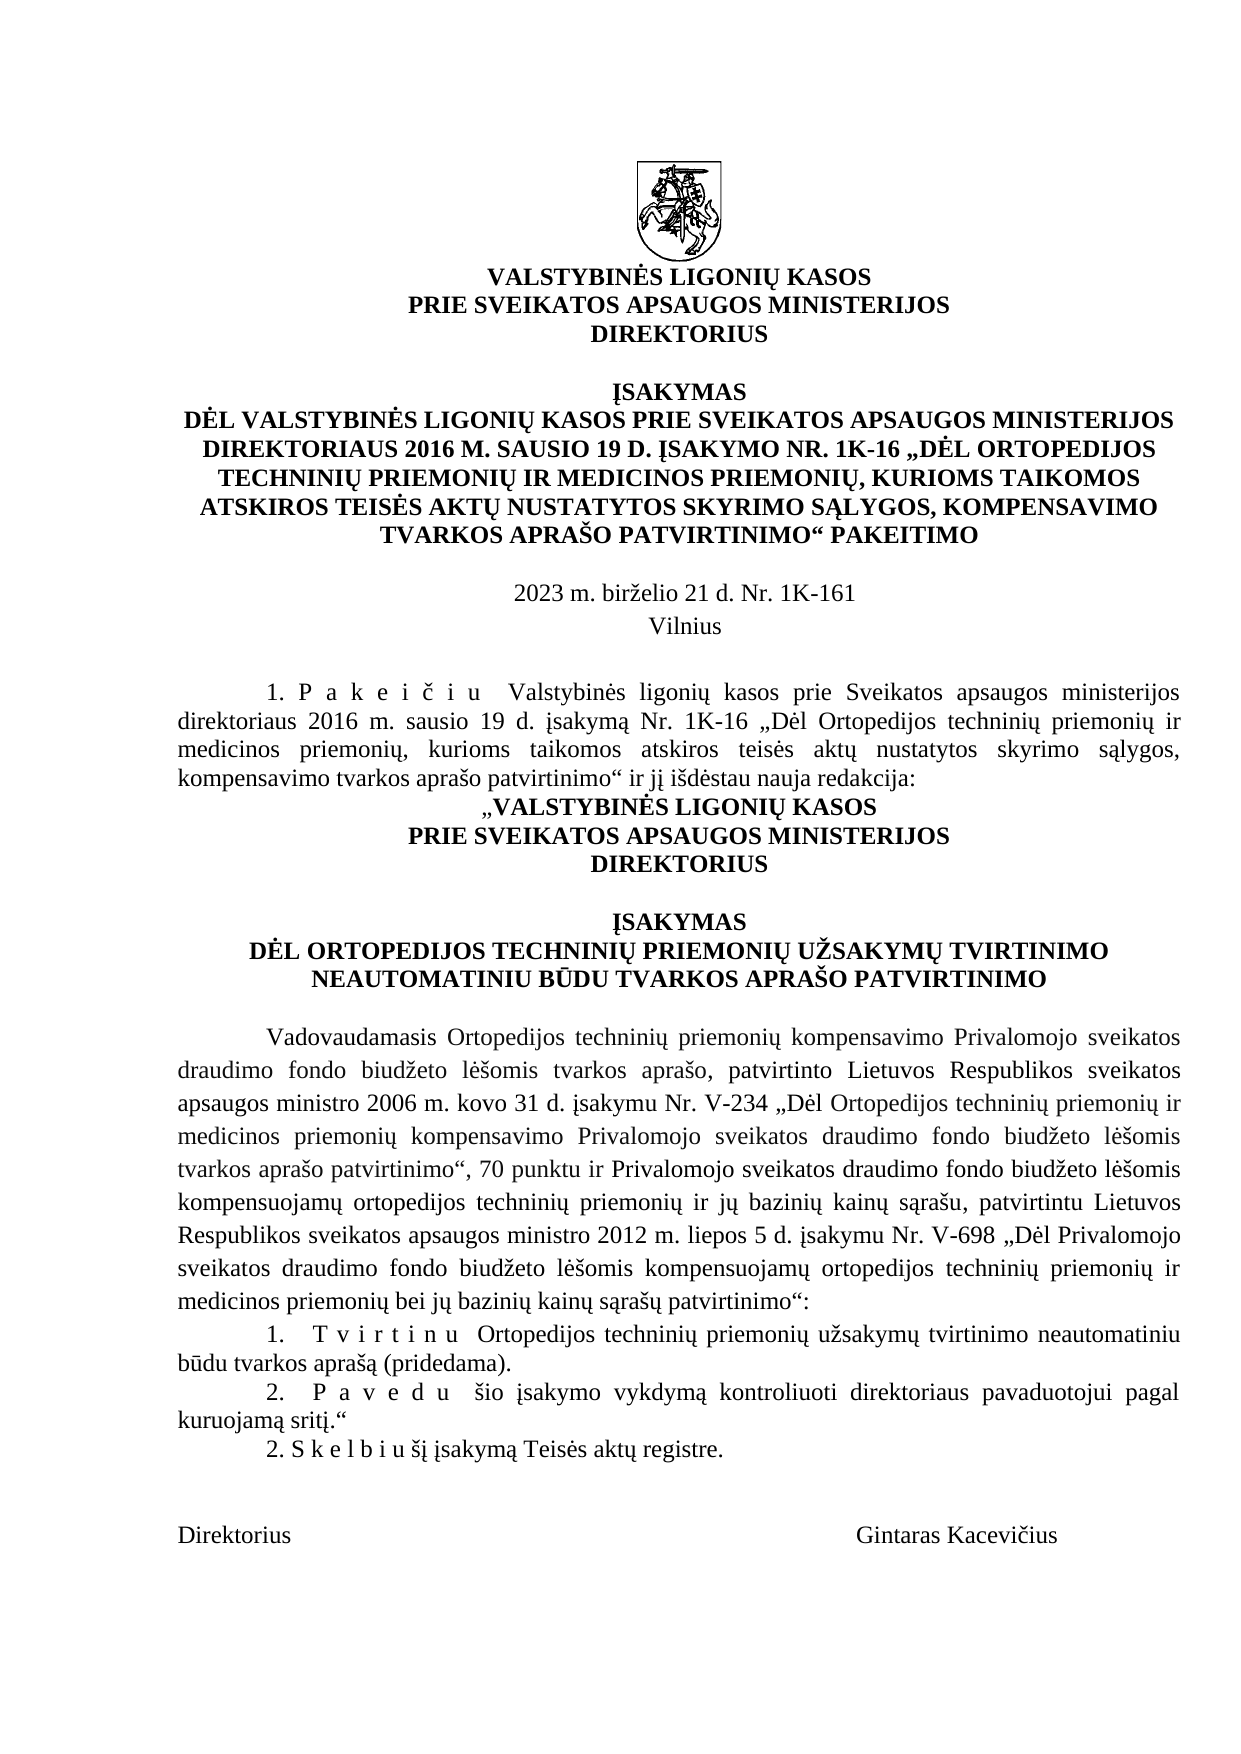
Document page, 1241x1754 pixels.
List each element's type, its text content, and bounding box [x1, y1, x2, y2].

text 1. P a k e i č i u Valstybinės ligonių kasos prie Sveikatos apsaugos ministerijos direktoriaus 2016 m. sausio 19 d. įsakymą Nr. 1K-16 „Dėl Ortopedijos techninių priemonių ir medicinos priemonių, kurioms taikomos atskiros teisės aktų nustatytos skyrimo sąlygos, kompensavimo tvarkos aprašo patvirtinimo“ ir jį išdėstau nauja redakcija: [177, 677, 1181, 792]
text „VALSTYBINĖS LIGONIŲ KASOS [177, 792, 1181, 821]
text 2023 m. birželio 21 d. Nr. 1K-161 [177, 578, 1192, 607]
text DIREKTORIUS [177, 319, 1181, 348]
text 2. P a v e d u šio įsakymo vykdymą kontroliuoti direktoriaus pavaduotojui pagal kuruojamą sritį.“ [177, 1377, 1181, 1434]
text Vadovaudamasis Ortopedijos techninių priemonių kompensavimo Privalomojo sveikatos draudimo fondo biudžeto lėšomis tvarkos aprašo, patvirtinto Lietuvos Respublikos sveikatos apsaugos ministro 2006 m. kovo 31 d. įsakymu Nr. V-234 „Dėl Ortopedijos techninių priemonių ir medicinos priemonių kompensavimo Privalomojo sveikatos draudimo fondo biudžeto lėšomis tvarkos aprašo patvirtinimo“, 70 punktu ir Privalomojo sveikatos draudimo fondo biudžeto lėšomis kompensuojamų ortopedijos techninių priemonių ir jų bazinių kainų sąrašu, patvirtintu Lietuvos Respublikos sveikatos apsaugos ministro 2012 m. liepos 5 d. įsakymu Nr. V-698 „Dėl Privalomojo sveikatos draudimo fondo biudžeto lėšomis kompensuojamų ortopedijos techninių priemonių ir medicinos priemonių bei jų bazinių kainų sąrašų patvirtinimo“: [177, 1022, 1181, 1315]
text PRIE SVEIKATOS APSAUGOS MINISTERIJOS [177, 291, 1181, 319]
text ĮSAKYMAS [177, 377, 1181, 406]
text VALSTYBINĖS LIGONIŲ KASOS [177, 262, 1181, 291]
text 2. S k e l b i u šį įsakymą Teisės aktų registre. [177, 1434, 1181, 1463]
text ĮSAKYMAS [177, 907, 1181, 936]
text DIREKTORIUS [177, 849, 1181, 878]
text 1. T v i r t i n u Ortopedijos techninių priemonių užsakymų tvirtinimo neautomatiniu būdu tvarkos aprašą (pridedama). [177, 1319, 1181, 1377]
text DĖL VALSTYBINĖS LIGONIŲ KASOS PRIE SVEIKATOS APSAUGOS MINISTERIJOS DIREKTORIAUS 2016 M. SAUSIO 19 D. ĮSAKYMO NR. 1K-16 „DĖL ORTOPEDIJOS TECHNINIŲ PRIEMONIŲ IR MEDICINOS PRIEMONIŲ, KURIOMS TAIKOMOS ATSKIROS TEISĖS AKTŲ NUSTATYTOS SKYRIMO SĄLYGOS, KOMPENSAVIMO TVARKOS APRAŠO PATVIRTINIMO“ PAKEITIMO [177, 406, 1181, 549]
text PRIE SVEIKATOS APSAUGOS MINISTERIJOS [177, 821, 1181, 849]
text Direktorius Gintaras Kacevičius [177, 1521, 1181, 1549]
text DĖL ORTOPEDIJOS TECHNINIŲ PRIEMONIŲ UŽSAKYMŲ TVIRTINIMO NEAUTOMATINIU BŪDU TVARKOS APRAŠO PATVIRTINIMO [177, 936, 1181, 993]
text Vilnius [177, 611, 1192, 640]
